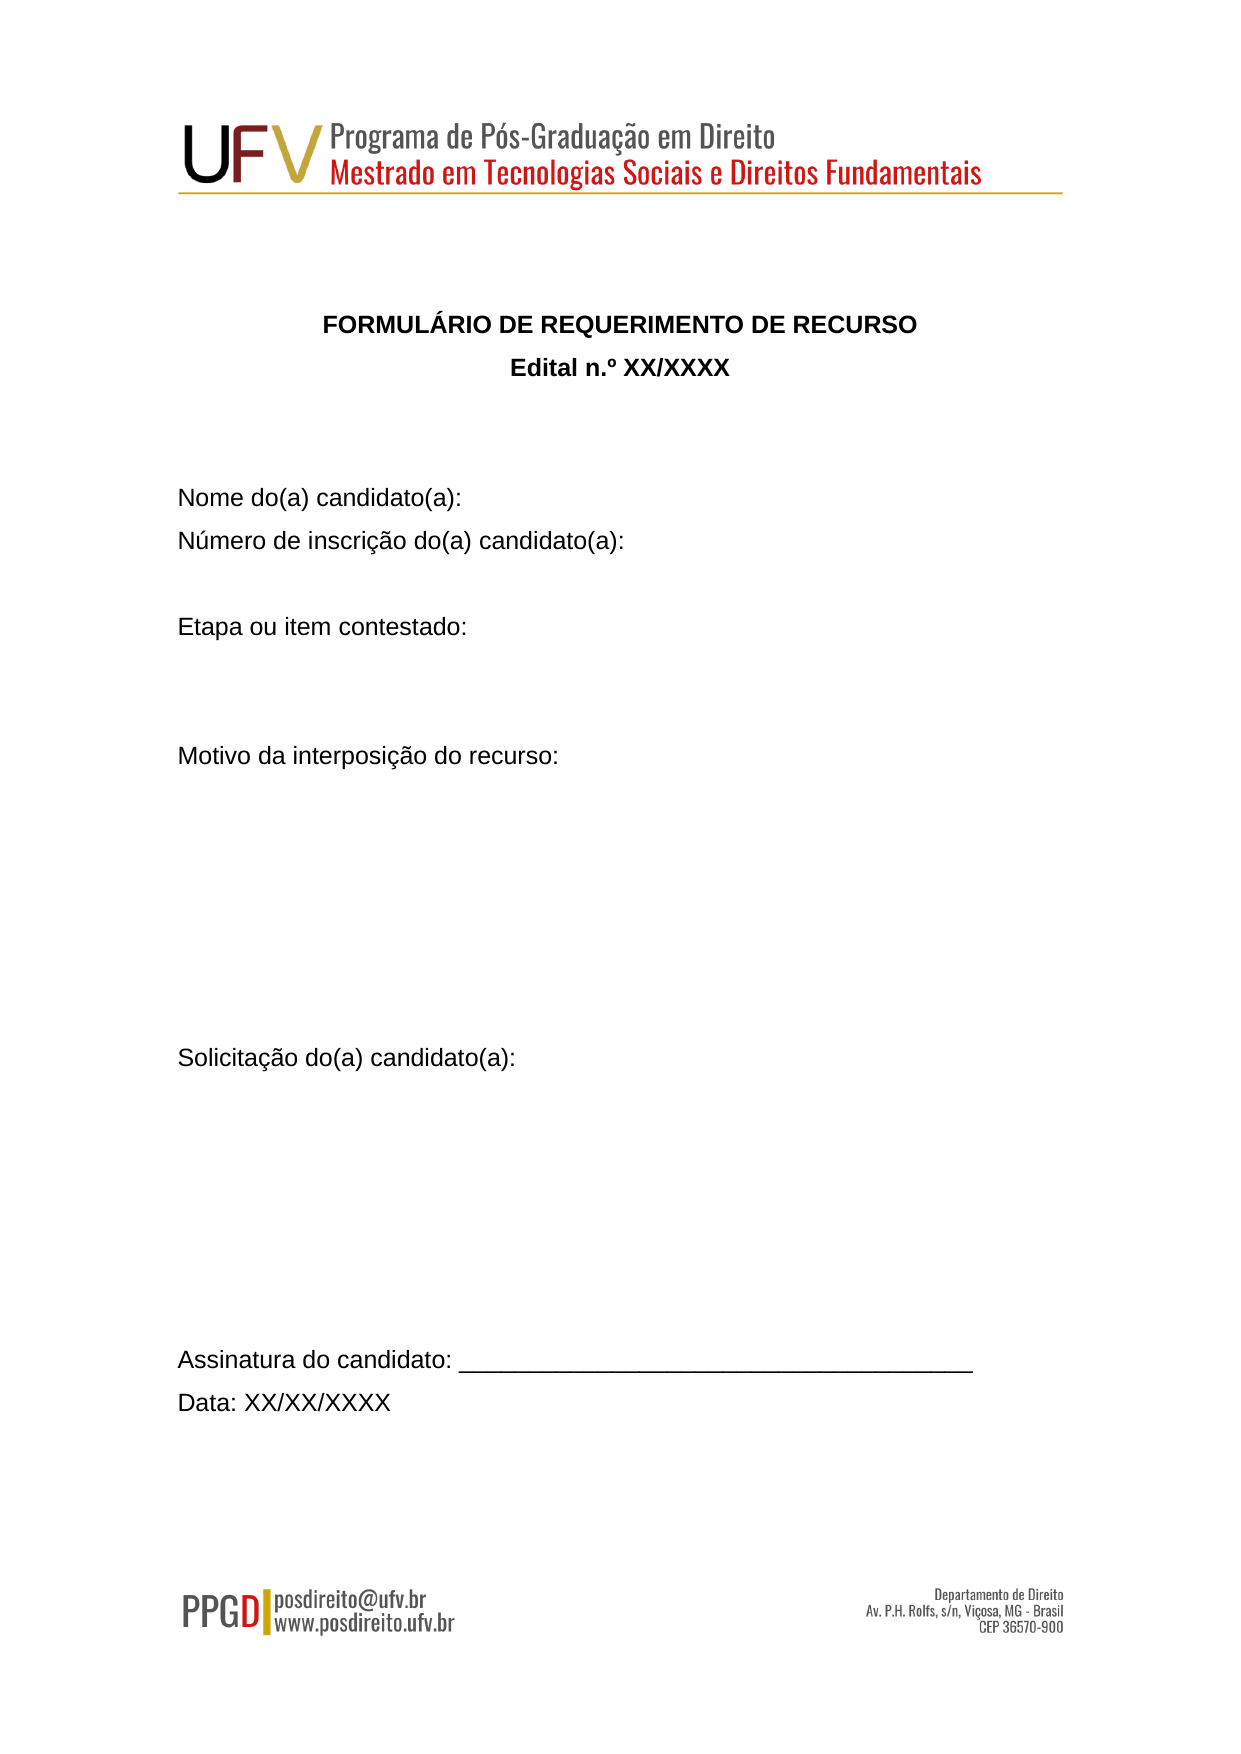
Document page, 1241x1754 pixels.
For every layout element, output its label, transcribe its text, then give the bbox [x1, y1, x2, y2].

text Solicitação do(a) candidato(a): [177, 1043, 1063, 1072]
text Nome do(a) candidato(a): [177, 483, 1063, 511]
text Assinatura do candidato: _____________________________________ [177, 1345, 1063, 1374]
picture [177, 1581, 1067, 1638]
text Etapa ou item contestado: [177, 612, 1063, 641]
text Data: XX/XX/XXXX [177, 1388, 1063, 1417]
text Edital n.º XX/XXXX [177, 353, 1063, 382]
picture [178, 113, 1063, 203]
text Motivo da interposição do recurso: [177, 741, 1063, 770]
text FORMULÁRIO DE REQUERIMENTO DE RECURSO [177, 310, 1063, 339]
text Número de inscrição do(a) candidato(a): [177, 526, 1063, 554]
